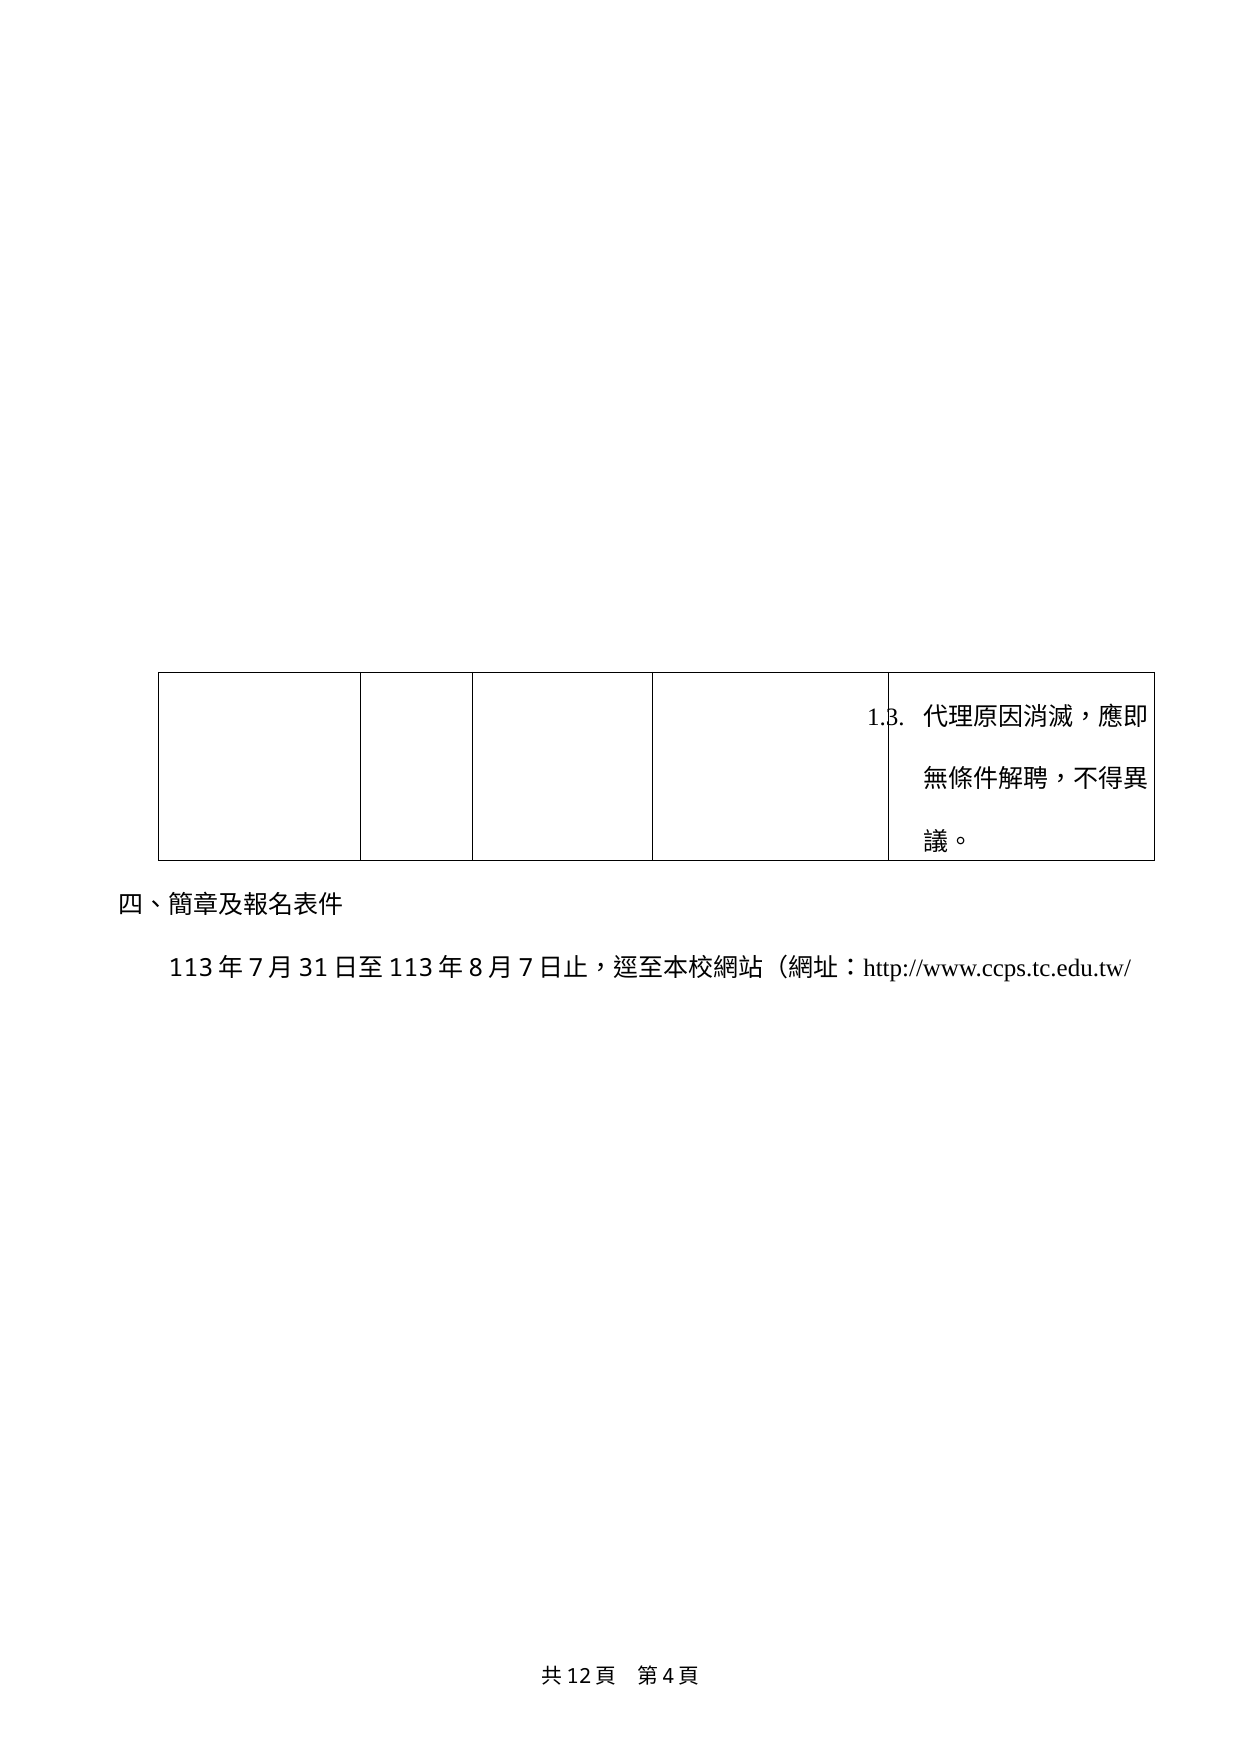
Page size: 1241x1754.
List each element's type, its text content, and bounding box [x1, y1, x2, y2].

table_cell [473, 673, 652, 860]
text 四、簡章及報名表件 113年7月31日至113年8月7日止，逕至本校網站（網址：http://www.ccps.tc.edu.tw/ [118, 861, 1137, 986]
table_cell [361, 673, 472, 860]
table_cell 113年8月28日起(或依實際起聘日)至114年1月31日(或代理原因消滅)止 [653, 673, 888, 860]
table_cell 實際授課內容須配合學校需求彈性調配，並須配合學校安排協助相關活動。 擇優錄取，備取若干名。 代理原因消滅，應即無條件解聘，不得異議。 [889, 673, 1154, 860]
table_cell [159, 673, 360, 860]
